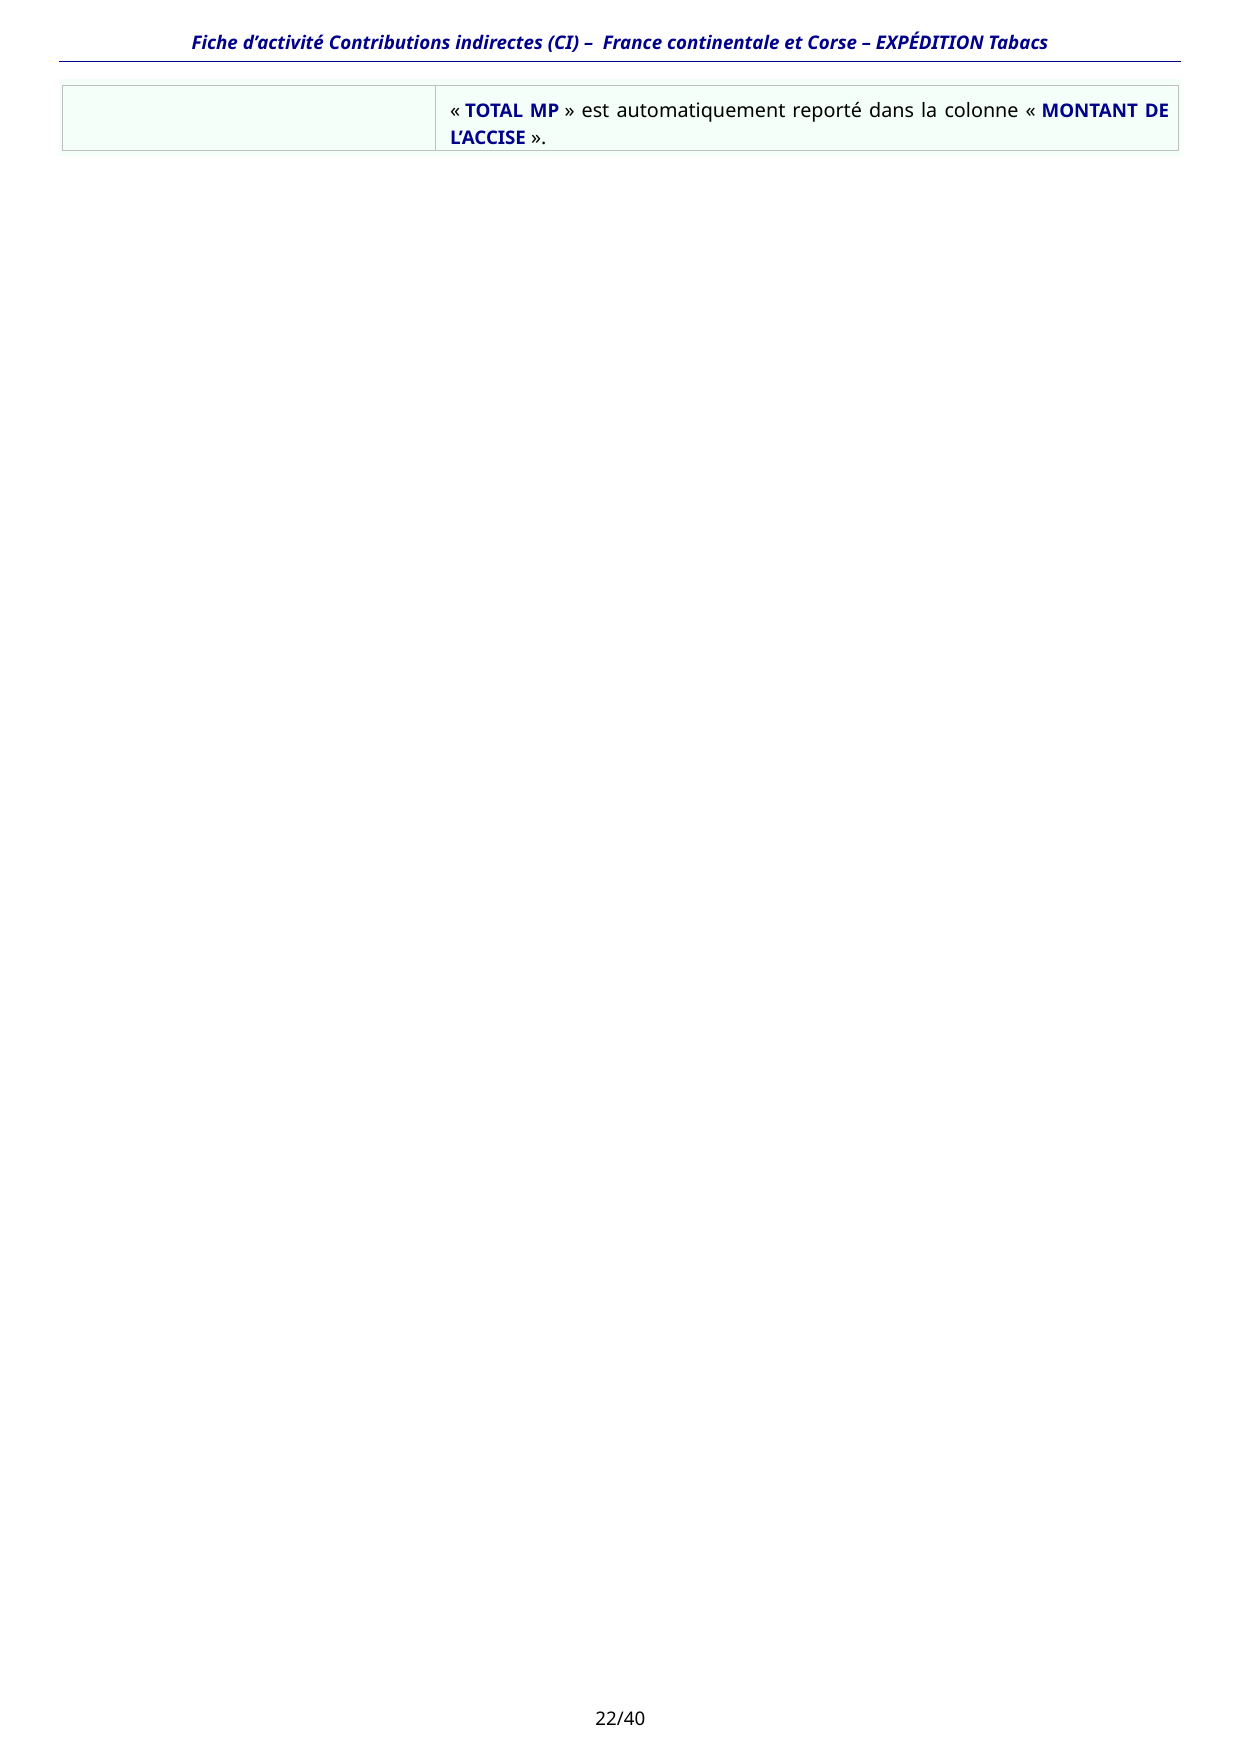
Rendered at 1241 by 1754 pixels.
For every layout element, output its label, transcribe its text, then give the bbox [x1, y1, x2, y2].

table_cell [59, 79, 1181, 156]
table_cell « TOTAL MP » est automatiquement reporté dans la colonne « MONTANT DE L’ACCISE ». [436, 86, 1178, 150]
